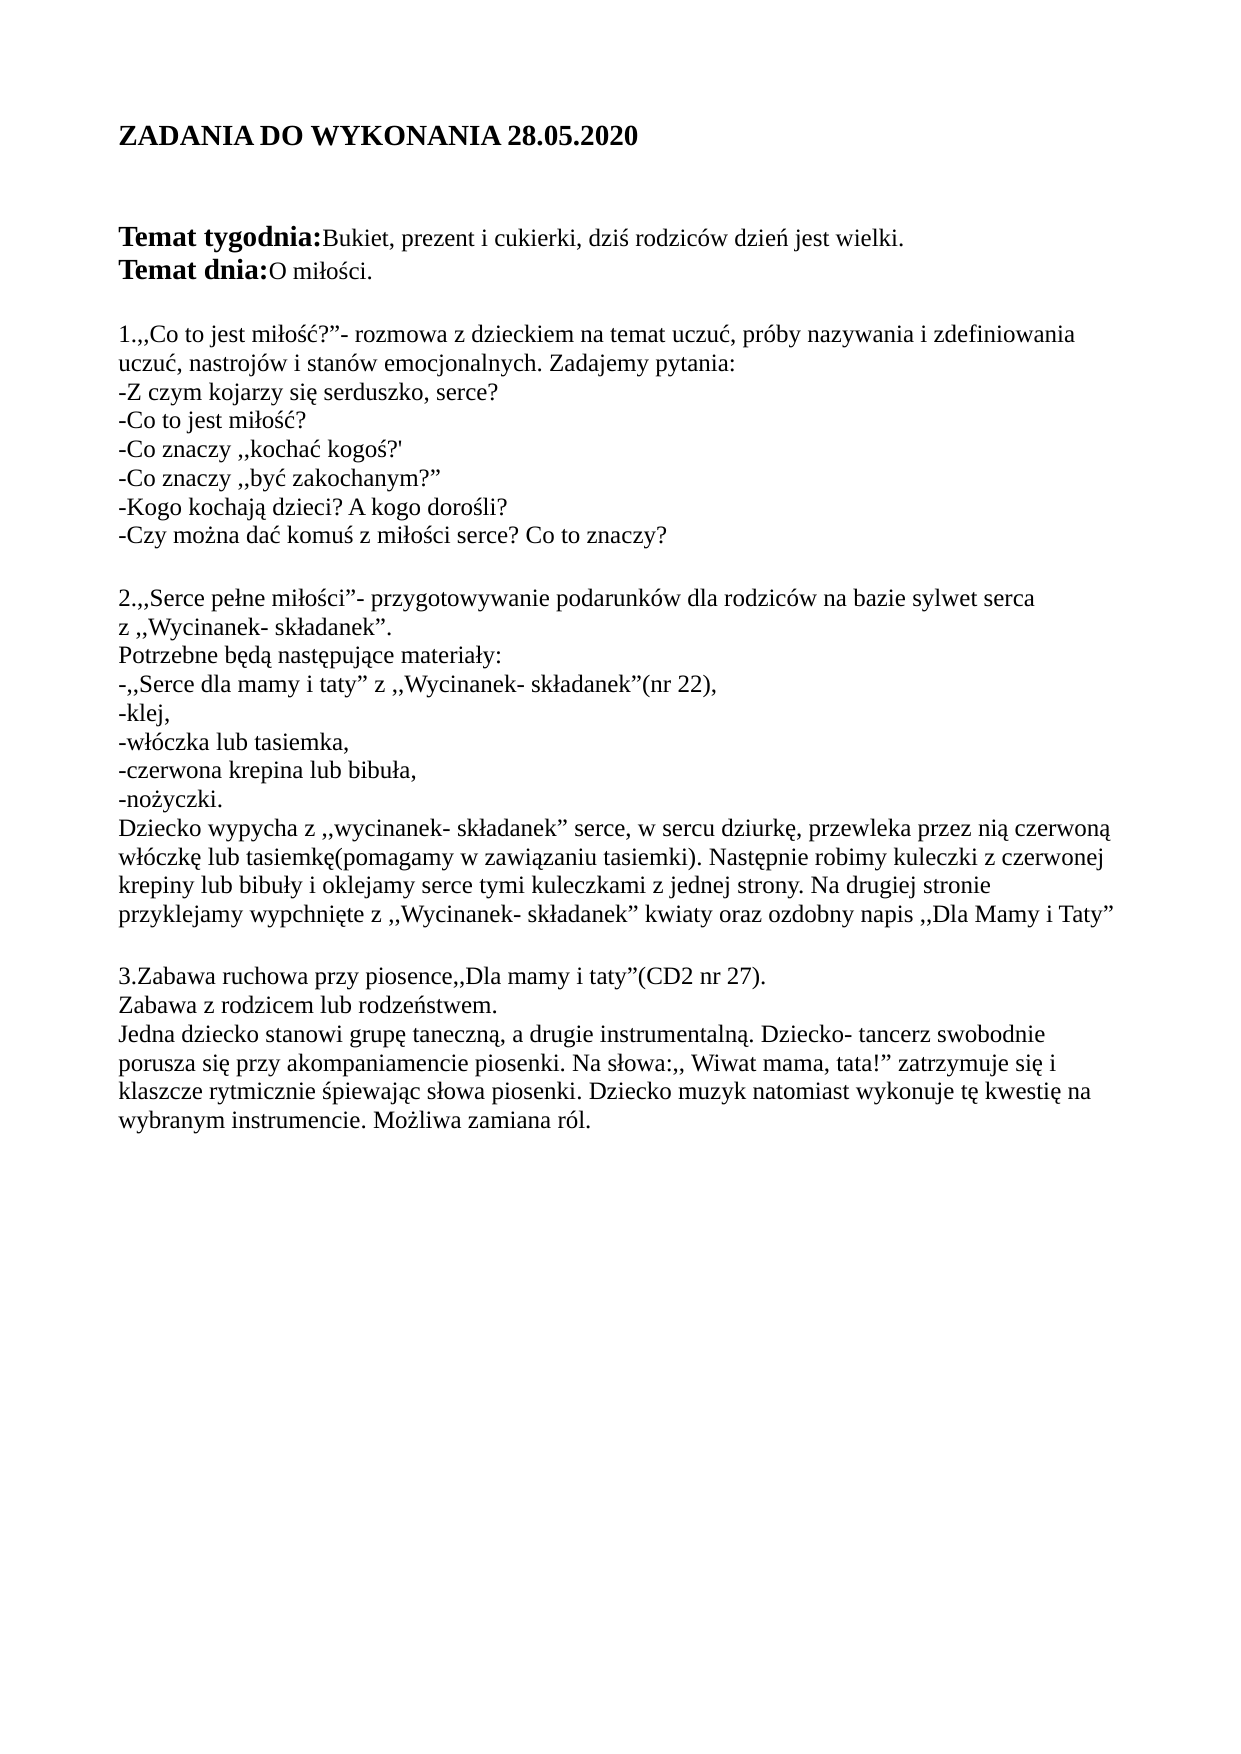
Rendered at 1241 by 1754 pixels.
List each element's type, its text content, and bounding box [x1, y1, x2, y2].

text -nożyczki. [118, 784, 1122, 813]
text Zabawa z rodzicem lub rodzeństwem. [118, 990, 1122, 1019]
text -Co znaczy ,,być zakochanym?” [118, 463, 1122, 492]
text -włóczka lub tasiemka, [118, 727, 1122, 755]
text 3.Zabawa ruchowa przy piosence,,Dla mamy i taty”(CD2 nr 27). [118, 961, 1122, 990]
text ZADANIA DO WYKONANIA 28.05.2020 [118, 118, 1122, 152]
text -klej, [118, 698, 1122, 727]
text -Co znaczy ,,kochać kogoś?' [118, 434, 1122, 463]
text -Z czym kojarzy się serduszko, serce? [118, 377, 1122, 406]
text 2.,,Serce pełne miłości”- przygotowywanie podarunków dla rodziców na bazie sylwet serca z ,,Wycinanek- składanek”. [118, 583, 1122, 640]
text Dziecko wypycha z ,,wycinanek- składanek” serce, w sercu dziurkę, przewleka przez nią czerwoną włóczkę lub tasiemkę(pomagamy w zawiązaniu tasiemki). Następnie robimy kuleczki z czerwonej krepiny lub bibuły i oklejamy serce tymi kuleczkami z jednej strony. Na drugiej stronie przyklejamy wypchnięte z ,,Wycinanek- składanek” kwiaty oraz ozdobny napis ,,Dla Mamy i Taty” [118, 813, 1122, 928]
text Temat tygodnia:Bukiet, prezent i cukierki, dziś rodziców dzień jest wielki. [118, 219, 1122, 252]
text -,,Serce dla mamy i taty” z ,,Wycinanek- składanek”(nr 22), [118, 669, 1122, 698]
text Temat dnia:O miłości. [118, 252, 1122, 286]
text 1.,,Co to jest miłość?”- rozmowa z dzieckiem na temat uczuć, próby nazywania i zdefiniowania uczuć, nastrojów i stanów emocjonalnych. Zadajemy pytania: [118, 319, 1122, 377]
text Potrzebne będą następujące materiały: [118, 640, 1122, 669]
text -czerwona krepina lub bibuła, [118, 755, 1122, 784]
text -Co to jest miłość? [118, 406, 1122, 434]
text Jedna dziecko stanowi grupę taneczną, a drugie instrumentalną. Dziecko- tancerz swobodnie porusza się przy akompaniamencie piosenki. Na słowa:,, Wiwat mama, tata!” zatrzymuje się i klaszcze rytmicznie śpiewając słowa piosenki. Dziecko muzyk natomiast wykonuje tę kwestię na wybranym instrumencie. Możliwa zamiana ról. [118, 1019, 1122, 1134]
text -Czy można dać komuś z miłości serce? Co to znaczy? [118, 521, 1122, 549]
text -Kogo kochają dzieci? A kogo dorośli? [118, 492, 1122, 521]
